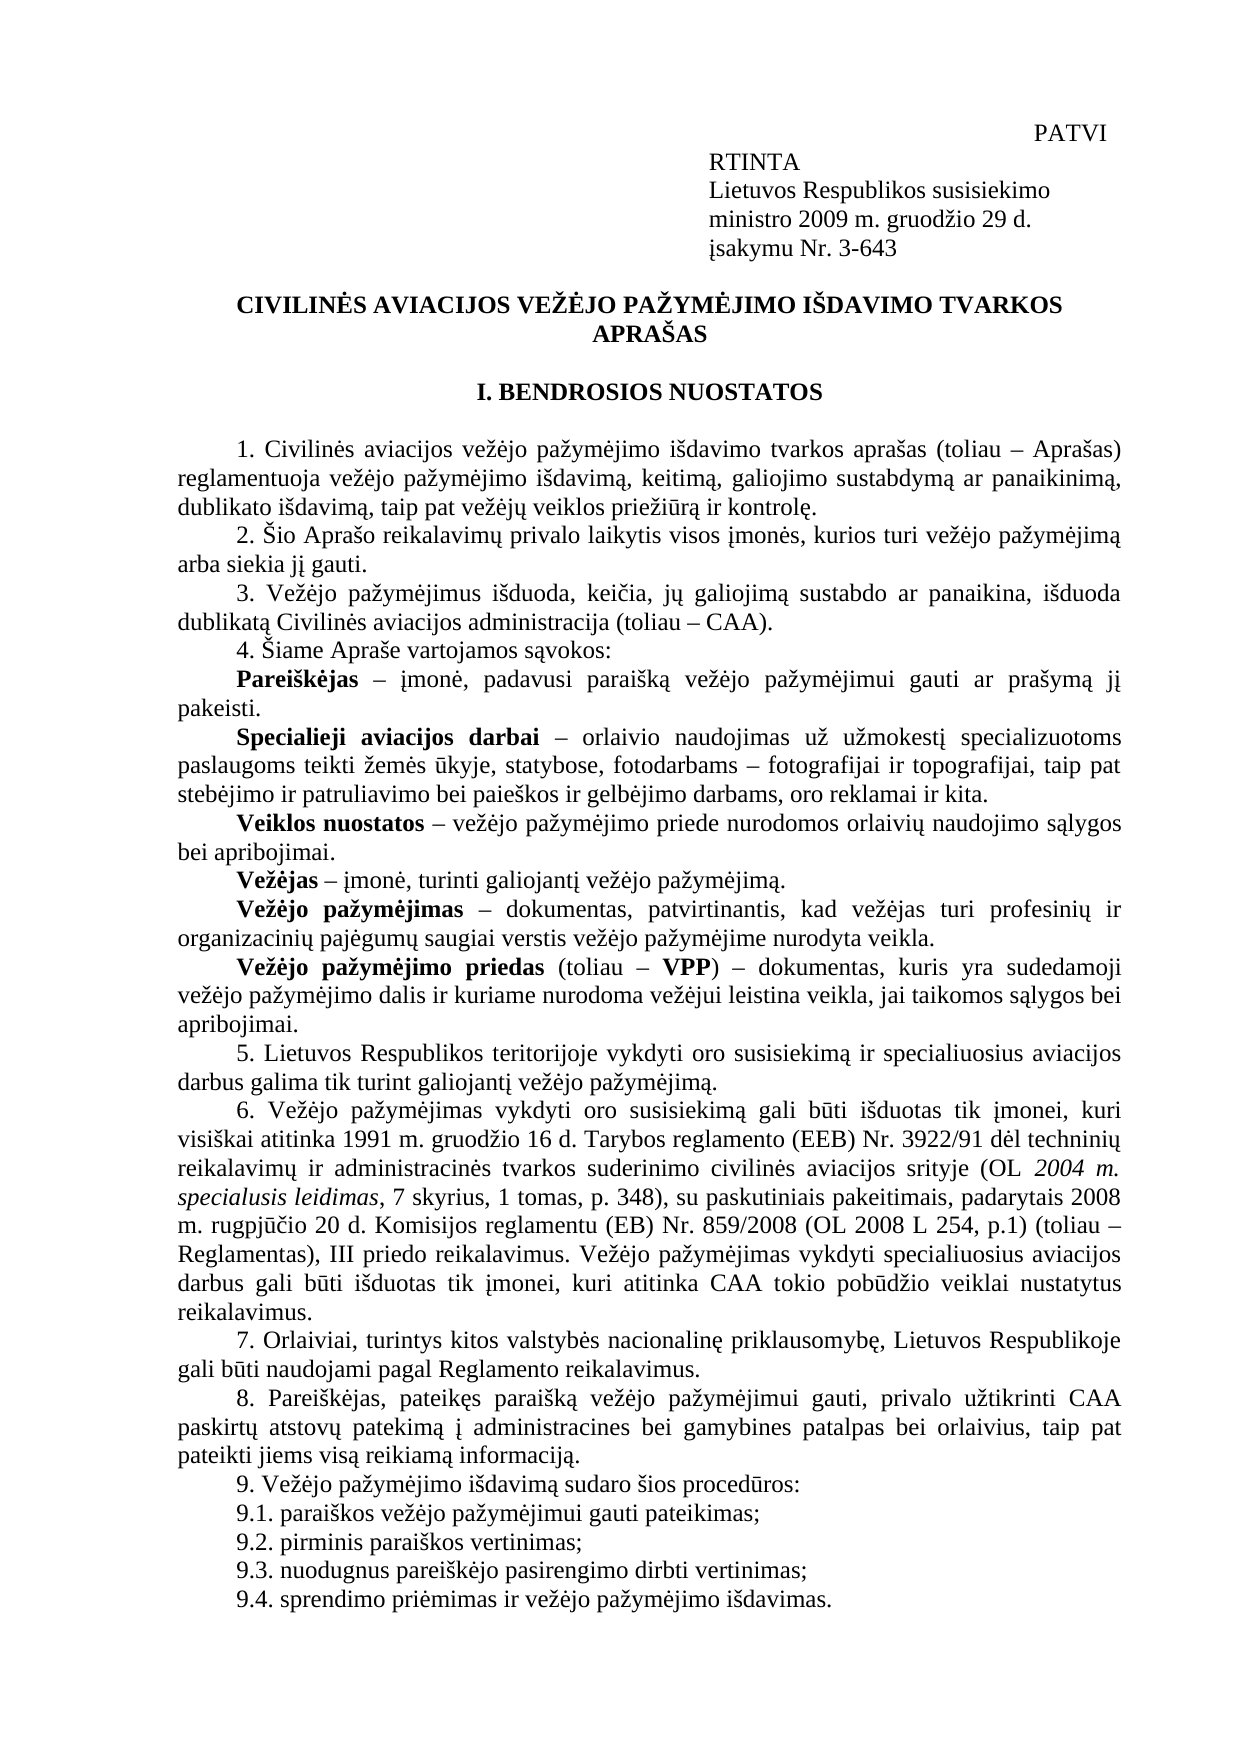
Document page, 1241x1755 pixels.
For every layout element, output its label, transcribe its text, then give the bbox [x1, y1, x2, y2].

text 9.3. nuodugnus pareiškėjo pasirengimo dirbti vertinimas; [177, 1556, 1122, 1584]
text 9.1. paraiškos vežėjo pažymėjimui gauti pateikimas; [177, 1498, 1122, 1527]
text Vežėjas – įmonė, turinti galiojantį vežėjo pažymėjimą. [177, 866, 1122, 894]
text Lietuvos Respublikos susisiekimo [177, 176, 1122, 204]
text Vežėjo pažymėjimo priedas (toliau – VPP) – dokumentas, kuris yra sudedamoji vežėjo pažymėjimo dalis ir kuriame nurodoma vežėjui leistina veikla, jai taikomos sąlygos bei apribojimai. [177, 952, 1122, 1038]
text Veiklos nuostatos – vežėjo pažymėjimo priede nurodomos orlaivių naudojimo sąlygos bei apribojimai. [177, 808, 1122, 866]
text CIVILINĖS AVIACIJOS VEŽĖJO PAŽYMĖJIMO IŠDAVIMO TVARKOS APRAŠAS [177, 291, 1122, 348]
text 5. Lietuvos Respublikos teritorijoje vykdyti oro susisiekimą ir specialiuosius aviacijos darbus galima tik turint galiojantį vežėjo pažymėjimą. [177, 1038, 1122, 1096]
text Specialieji aviacijos darbai – orlaivio naudojimas už užmokestį specializuotoms paslaugoms teikti žemės ūkyje, statybose, fotodarbams – fotografijai ir topografijai, taip pat stebėjimo ir patruliavimo bei paieškos ir gelbėjimo darbams, oro reklamai ir kita. [177, 722, 1122, 808]
text 7. Orlaiviai, turintys kitos valstybės nacionalinę priklausomybę, Lietuvos Respublikoje gali būti naudojami pagal Reglamento reikalavimus. [177, 1326, 1122, 1383]
text ministro 2009 m. gruodžio 29 d. [177, 204, 1122, 233]
text 6. Vežėjo pažymėjimas vykdyti oro susisiekimą gali būti išduotas tik įmonei, kuri visiškai atitinka 1991 m. gruodžio 16 d. Tarybos reglamento (EEB) Nr. 3922/91 dėl techninių reikalavimų ir administracinės tvarkos suderinimo civilinės aviacijos srityje (OL 2004 m. specialusis leidimas, 7 skyrius, 1 tomas, p. 348), su paskutiniais pakeitimais, padarytais 2008 m. rugpjūčio 20 d. Komisijos reglamentu (EB) Nr. 859/2008 (OL 2008 L 254, p.1) (toliau – Reglamentas), III priedo reikalavimus. Vežėjo pažymėjimas vykdyti specialiuosius aviacijos darbus gali būti išduotas tik įmonei, kuri atitinka CAA tokio pobūdžio veiklai nustatytus reikalavimus. [177, 1096, 1122, 1326]
text Vežėjo pažymėjimas – dokumentas, patvirtinantis, kad vežėjas turi profesinių ir organizacinių pajėgumų saugiai verstis vežėjo pažymėjime nurodyta veikla. [177, 894, 1122, 952]
text 9.2. pirminis paraiškos vertinimas; [177, 1527, 1122, 1556]
text įsakymu Nr. 3-643 [177, 233, 1122, 262]
text 9.4. sprendimo priėmimas ir vežėjo pažymėjimo išdavimas. [177, 1584, 1122, 1613]
text 3. Vežėjo pažymėjimus išduoda, keičia, jų galiojimą sustabdo ar panaikina, išduoda dublikatą Civilinės aviacijos administracija (toliau – CAA). [177, 578, 1122, 636]
text 4. Šiame Apraše vartojamos sąvokos: [177, 636, 1122, 664]
text 9. Vežėjo pažymėjimo išdavimą sudaro šios procedūros: [177, 1469, 1122, 1498]
text Pareiškėjas – įmonė, padavusi paraišką vežėjo pažymėjimui gauti ar prašymą jį pakeisti. [177, 664, 1122, 722]
text I. BENDROSIOS NUOSTATOS [177, 377, 1122, 406]
text PATVIRTINTA [709, 118, 1122, 176]
text 8. Pareiškėjas, pateikęs paraišką vežėjo pažymėjimui gauti, privalo užtikrinti CAA paskirtų atstovų patekimą į administracines bei gamybines patalpas bei orlaivius, taip pat pateikti jiems visą reikiamą informaciją. [177, 1383, 1122, 1469]
text 2. Šio Aprašo reikalavimų privalo laikytis visos įmonės, kurios turi vežėjo pažymėjimą arba siekia jį gauti. [177, 521, 1122, 578]
text 1. Civilinės aviacijos vežėjo pažymėjimo išdavimo tvarkos aprašas (toliau – Aprašas) reglamentuoja vežėjo pažymėjimo išdavimą, keitimą, galiojimo sustabdymą ar panaikinimą, dublikato išdavimą, taip pat vežėjų veiklos priežiūrą ir kontrolę. [177, 434, 1122, 521]
